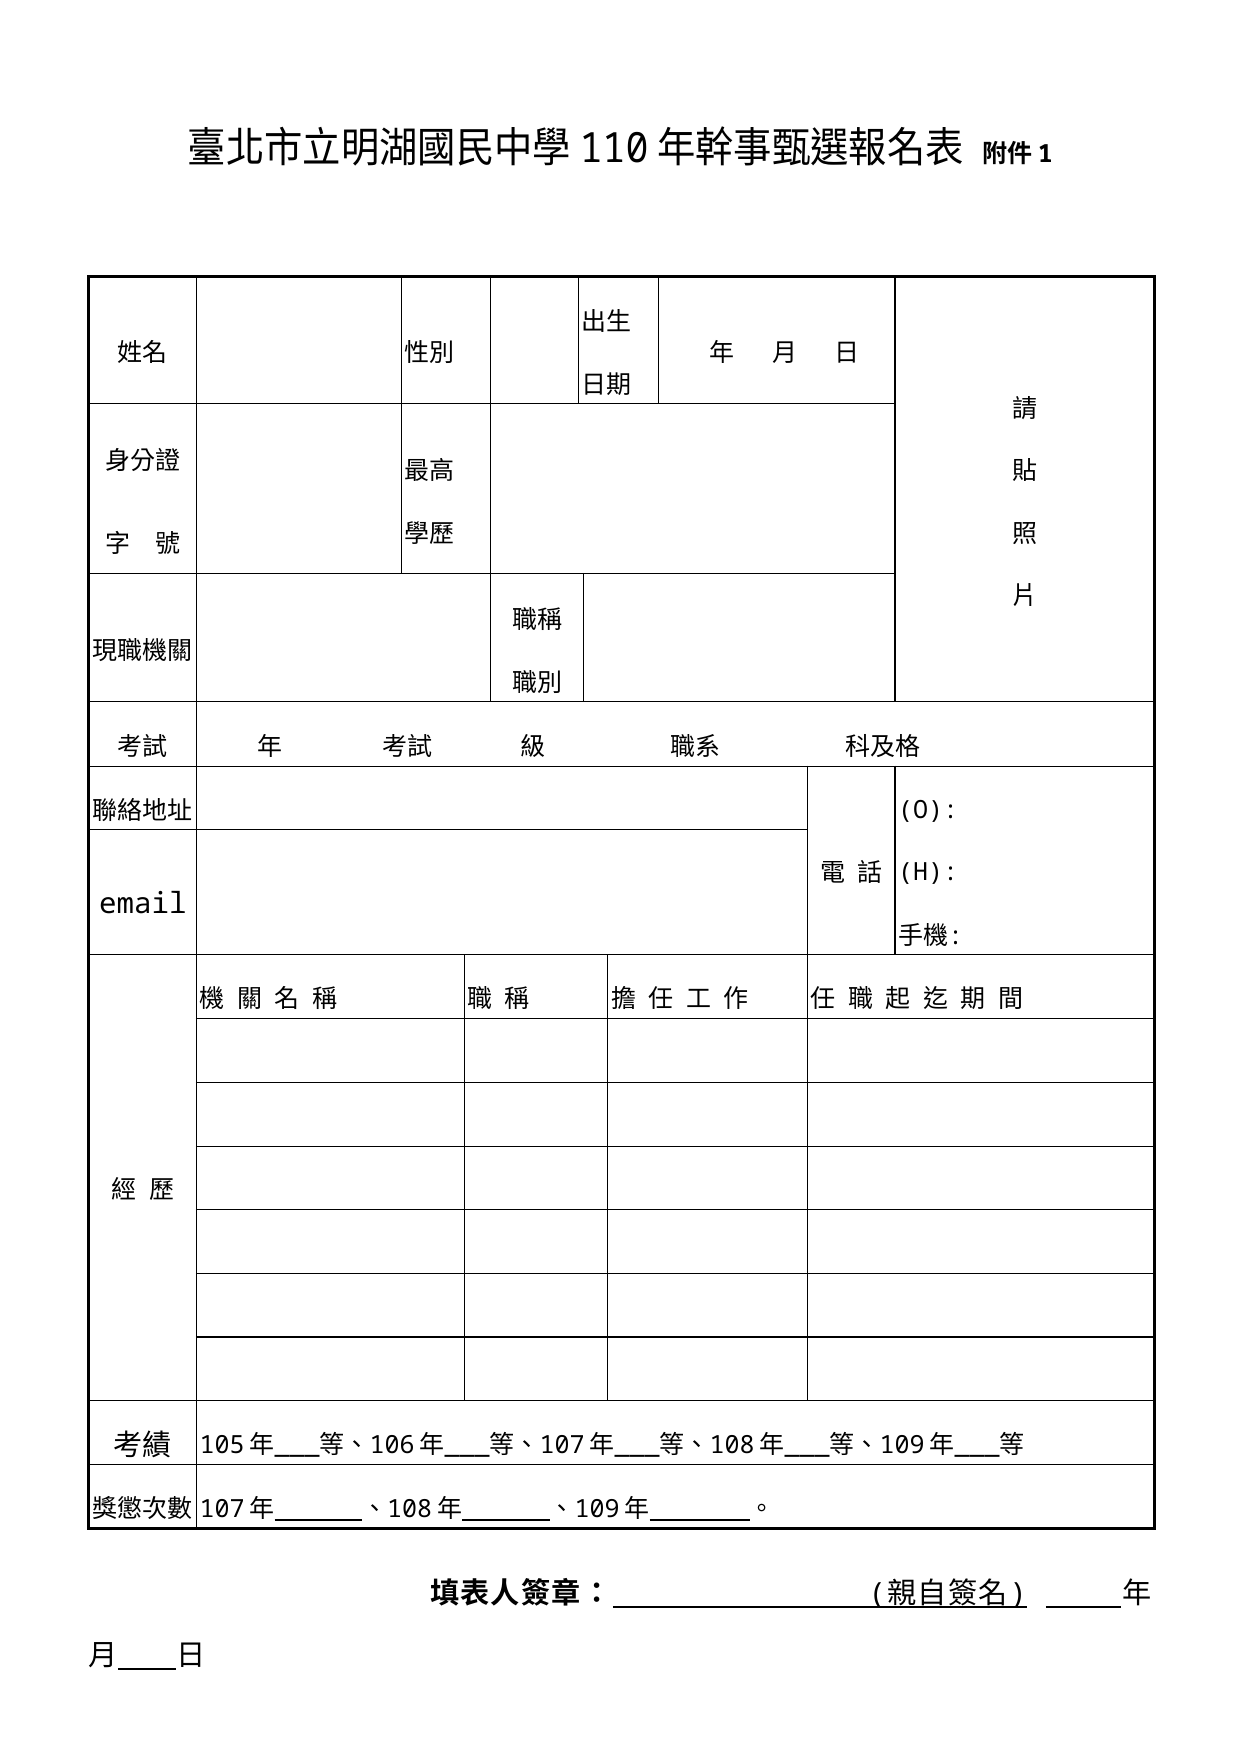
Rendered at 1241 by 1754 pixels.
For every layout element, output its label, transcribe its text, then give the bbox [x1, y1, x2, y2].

table_cell [808, 1338, 1153, 1400]
table_cell [608, 1338, 807, 1400]
table_cell 獎懲次數 [90, 1465, 196, 1527]
table_cell 職稱 職別 [491, 574, 583, 701]
table_cell [197, 1338, 464, 1400]
table_cell 年 考試 級 職系 科及格 [197, 702, 1153, 766]
table_cell 聯絡地址 [90, 767, 196, 829]
table_cell [197, 1083, 464, 1146]
table_cell 105年___等、106年___等、107年___等、108年___等、109年___等 [197, 1401, 1153, 1463]
table_cell [491, 404, 894, 573]
table_header [491, 278, 578, 403]
table_cell [197, 830, 807, 954]
table_cell 機 關 名 稱 [197, 955, 464, 1018]
text 填表人簽章： (親自簽名) 年 月 日 [89, 1549, 1152, 1674]
table_cell [808, 1274, 1153, 1336]
table_header [197, 278, 401, 403]
table_cell [808, 1147, 1153, 1209]
table_cell email [90, 830, 196, 954]
table_cell [608, 1083, 807, 1146]
table_cell [465, 1083, 607, 1146]
table_cell [197, 1147, 464, 1209]
table_cell [197, 1019, 464, 1082]
table_cell [465, 1147, 607, 1209]
table_cell 經 歷 [90, 955, 196, 1400]
table_cell [808, 1019, 1153, 1082]
table_cell 任 職 起 迄 期 間 [808, 955, 1153, 1018]
table_cell 擔 任 工 作 [608, 955, 807, 1018]
table_cell 最高 學歷 [402, 404, 490, 573]
text 臺北市立明湖國民中學110年幹事甄選報名表 附件1 [89, 114, 1152, 175]
table_cell [465, 1338, 607, 1400]
table_header 年 月 日 [659, 278, 894, 403]
table_cell [465, 1210, 607, 1273]
table_cell 考試 [90, 702, 196, 766]
table_cell [584, 574, 894, 701]
table_cell [197, 1274, 464, 1336]
table_cell [197, 1210, 464, 1273]
table_cell 職 稱 [465, 955, 607, 1018]
table_cell [197, 404, 401, 573]
table_cell [608, 1019, 807, 1082]
table_header 出生 日期 [579, 278, 658, 403]
table_cell [608, 1147, 807, 1209]
table_cell [808, 1210, 1153, 1273]
table_cell 考績 [90, 1401, 196, 1463]
table_cell [197, 574, 490, 701]
table_cell 電 話 [808, 767, 894, 954]
table_cell [808, 1083, 1153, 1146]
table_cell [608, 1274, 807, 1336]
table_header 姓名 [90, 278, 196, 403]
table_cell (O): (H): 手機: [896, 767, 1153, 954]
table_cell [608, 1210, 807, 1273]
table_cell 107年 、108年 、109年 。 [197, 1465, 1153, 1527]
table_cell 身分證 字 號 [90, 404, 196, 573]
table_header 性別 [402, 278, 490, 403]
table_cell [465, 1019, 607, 1082]
table_cell 現職機關 [90, 574, 196, 701]
table_header 請 貼 照 片 [896, 278, 1153, 701]
table_cell [465, 1274, 607, 1336]
table_cell [197, 767, 807, 829]
